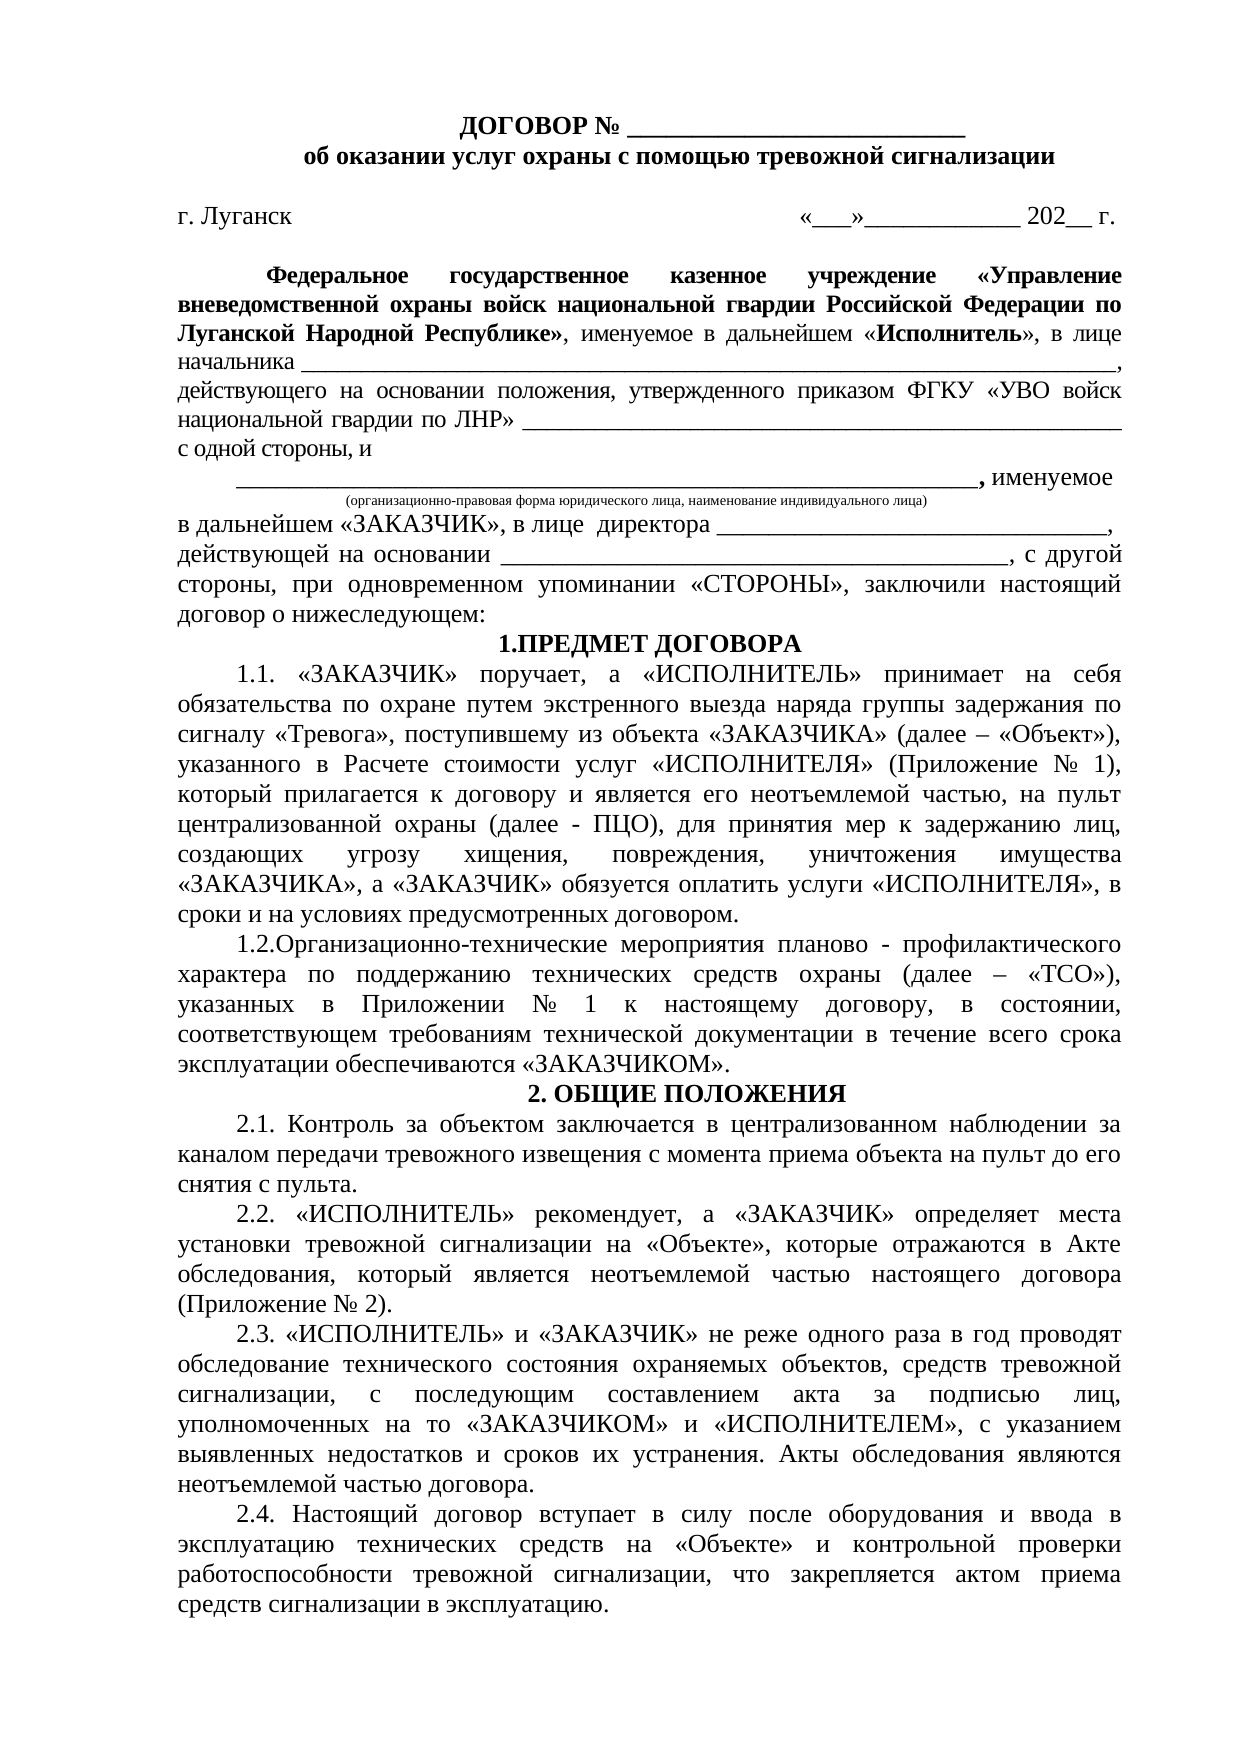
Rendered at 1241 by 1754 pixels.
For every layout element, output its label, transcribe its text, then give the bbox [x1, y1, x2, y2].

text 2.1. Контроль за объектом заключается в централизованном наблюдении за каналом передачи тревожного извещения с момента приема объекта на пульт до его снятия с пульта. [177, 1108, 1122, 1198]
text в дальнейшем «ЗАКАЗЧИК», в лице директора ______________________________, [177, 508, 1122, 538]
text 1.2.Организационно-технические мероприятия планово - профилактического характера по поддержанию технических средств охраны (далее – «ТСО»), указанных в Приложении № 1 к настоящему договору, в состоянии, соответствующем требованиям технической документации в течение всего срока эксплуатации обеспечиваются «ЗАКАЗЧИКОМ». [177, 928, 1122, 1078]
text ДОГОВОР № __________________________ [177, 110, 1122, 140]
text _________________________________________________________, именуемое [177, 461, 1122, 491]
text 2.4. Настоящий договор вступает в силу после оборудования и ввода в эксплуатацию технических средств на «Объекте» и контрольной проверки работоспособности тревожной сигнализации, что закрепляется актом приема средств сигнализации в эксплуатацию. [177, 1498, 1122, 1618]
text 1.1. «ЗАКАЗЧИК» поручает, а «ИСПОЛНИТЕЛЬ» принимает на себя обязательства по охране путем экстренного выезда наряда группы задержания по сигналу «Тревога», поступившему из объекта «ЗАКАЗЧИКА» (далее – «Объект»), указанного в Расчете стоимости услуг «ИСПОЛНИТЕЛЯ» (Приложение № 1), который прилагается к договору и является его неотъемлемой частью, на пульт централизованной охраны (далее - ПЦО), для принятия мер к задержанию лиц, создающих угрозу хищения, повреждения, уничтожения имущества «ЗАКАЗЧИКА», а «ЗАКАЗЧИК» обязуется оплатить услуги «ИСПОЛНИТЕЛЯ», в сроки и на условиях предусмотренных договором. [177, 658, 1122, 928]
text (организационно-правовая форма юридического лица, наименование индивидуального лица) [177, 491, 1122, 508]
text об оказании услуг охраны с помощью тревожной сигнализации [177, 140, 1122, 170]
text 2. ОБЩИЕ ПОЛОЖЕНИЯ [177, 1078, 1122, 1108]
text действующей на основании _______________________________________, с другой стороны, при одновременном упоминании «СТОРОНЫ», заключили настоящий договор о нижеследующем: [177, 538, 1122, 628]
text г. Луганск «___»____________ 202__ г. [177, 200, 1122, 230]
text Федеральное государственное казенное учреждение «Управление вневедомственной охраны войск национальной гвардии Российской Федерации по Луганской Народной Республике», именуемое в дальнейшем «Исполнитель», в лице начальника ____________________________________________________________________, действующего на основании положения, утвержденного приказом ФГКУ «УВО войск национальной гвардии по ЛНР» __________________________________________________ с одной стороны, и [177, 260, 1122, 461]
text 2.3. «ИСПОЛНИТЕЛЬ» и «ЗАКАЗЧИК» не реже одного раза в год проводят обследование технического состояния охраняемых объектов, средств тревожной сигнализации, с последующим составлением акта за подписью лиц, уполномоченных на то «ЗАКАЗЧИКОМ» и «ИСПОЛНИТЕЛЕМ», с указанием выявленных недостатков и сроков их устранения. Акты обследования являются неотъемлемой частью договора. [177, 1318, 1122, 1498]
text 2.2. «ИСПОЛНИТЕЛЬ» рекомендует, а «ЗАКАЗЧИК» определяет места установки тревожной сигнализации на «Объекте», которые отражаются в Акте обследования, который является неотъемлемой частью настоящего договора (Приложение № 2). [177, 1198, 1122, 1318]
text 1.ПРЕДМЕТ ДОГОВОРА [177, 628, 1122, 658]
